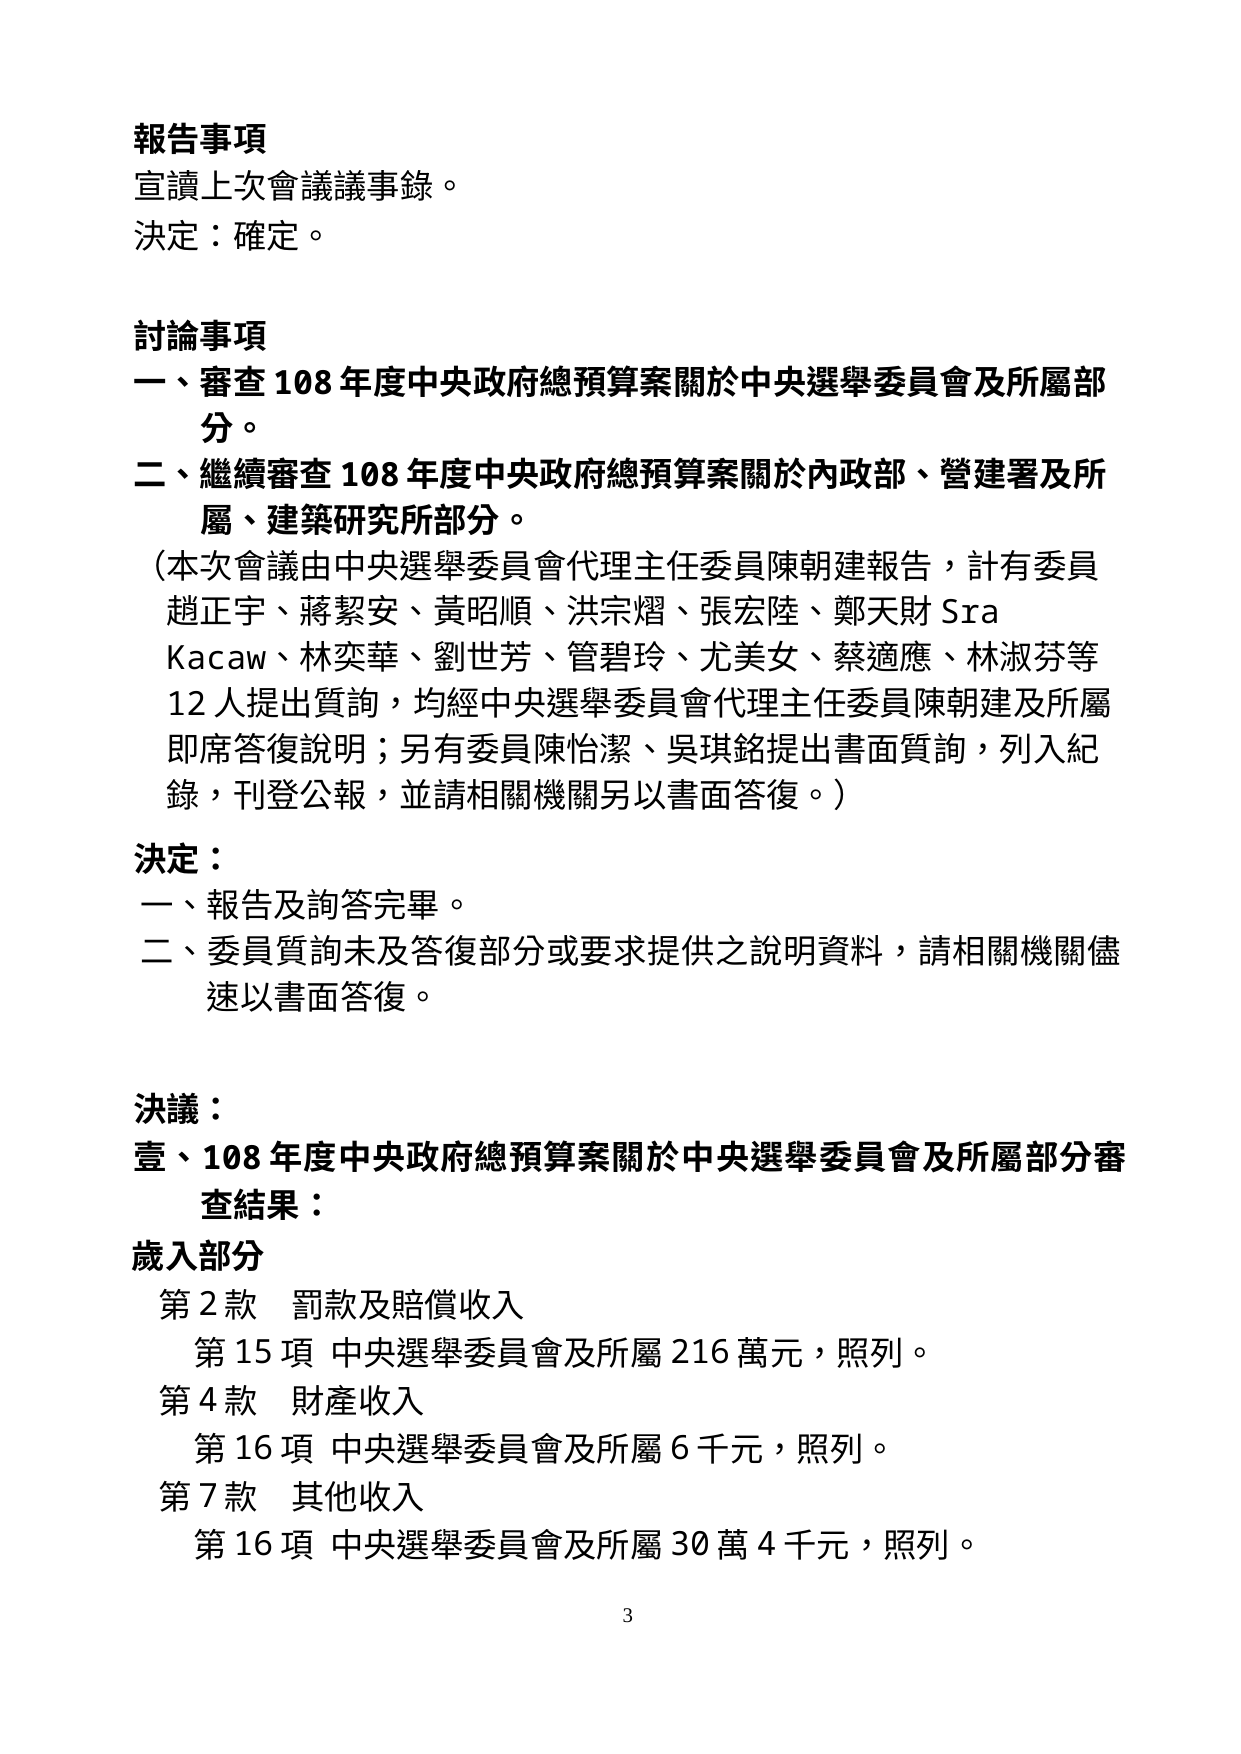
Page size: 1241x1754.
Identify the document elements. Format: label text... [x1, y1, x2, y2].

text （本次會議由中央選舉委員會代理主任委員陳朝建報告，計有委員趙正宇、蔣絜安、黃昭順、洪宗熠、張宏陸、鄭天財Sra Kacaw、林奕華、劉世芳、管碧玲、尤美女、蔡適應、林淑芬等12人提出質詢，均經中央選舉委員會代理主任委員陳朝建及所屬即席答復說明；另有委員陳怡潔、吳琪銘提出書面質詢，列入紀錄，刊登公報，並請相關機關另以書面答復。） [133, 541, 1122, 816]
text 決議： [133, 1085, 1122, 1131]
text 決定： [133, 835, 1122, 881]
text 二、委員質詢未及答復部分或要求提供之說明資料，請相關機關儘速以書面答復。 [140, 927, 1122, 1018]
text 第16項 中央選舉委員會及所屬6千元，照列。 [193, 1423, 1122, 1471]
text 宣讀上次會議議事錄。 [133, 158, 1122, 208]
text 第2款 罰款及賠償收入 [158, 1279, 1122, 1327]
text 第4款 財產收入 [158, 1375, 1122, 1423]
text 第15項 中央選舉委員會及所屬216萬元，照列。 [193, 1327, 1122, 1375]
text 一、審查108年度中央政府總預算案關於中央選舉委員會及所屬部分。 [133, 358, 1122, 450]
text 壹、108年度中央政府總預算案關於中央選舉委員會及所屬部分審查結果： [133, 1131, 1127, 1227]
text 二、繼續審查108年度中央政府總預算案關於內政部、營建署及所屬、建築研究所部分。 [133, 450, 1122, 541]
text 歲入部分 [132, 1227, 1122, 1279]
text 第7款 其他收入 [158, 1471, 1122, 1518]
text 決定：確定。 [133, 208, 1127, 258]
text 一、報告及詢答完畢。 [140, 881, 1122, 927]
text 第16項 中央選舉委員會及所屬30萬4千元，照列。 [193, 1518, 1122, 1566]
text 報告事項 [133, 96, 1234, 158]
text 討論事項 [133, 308, 1122, 358]
